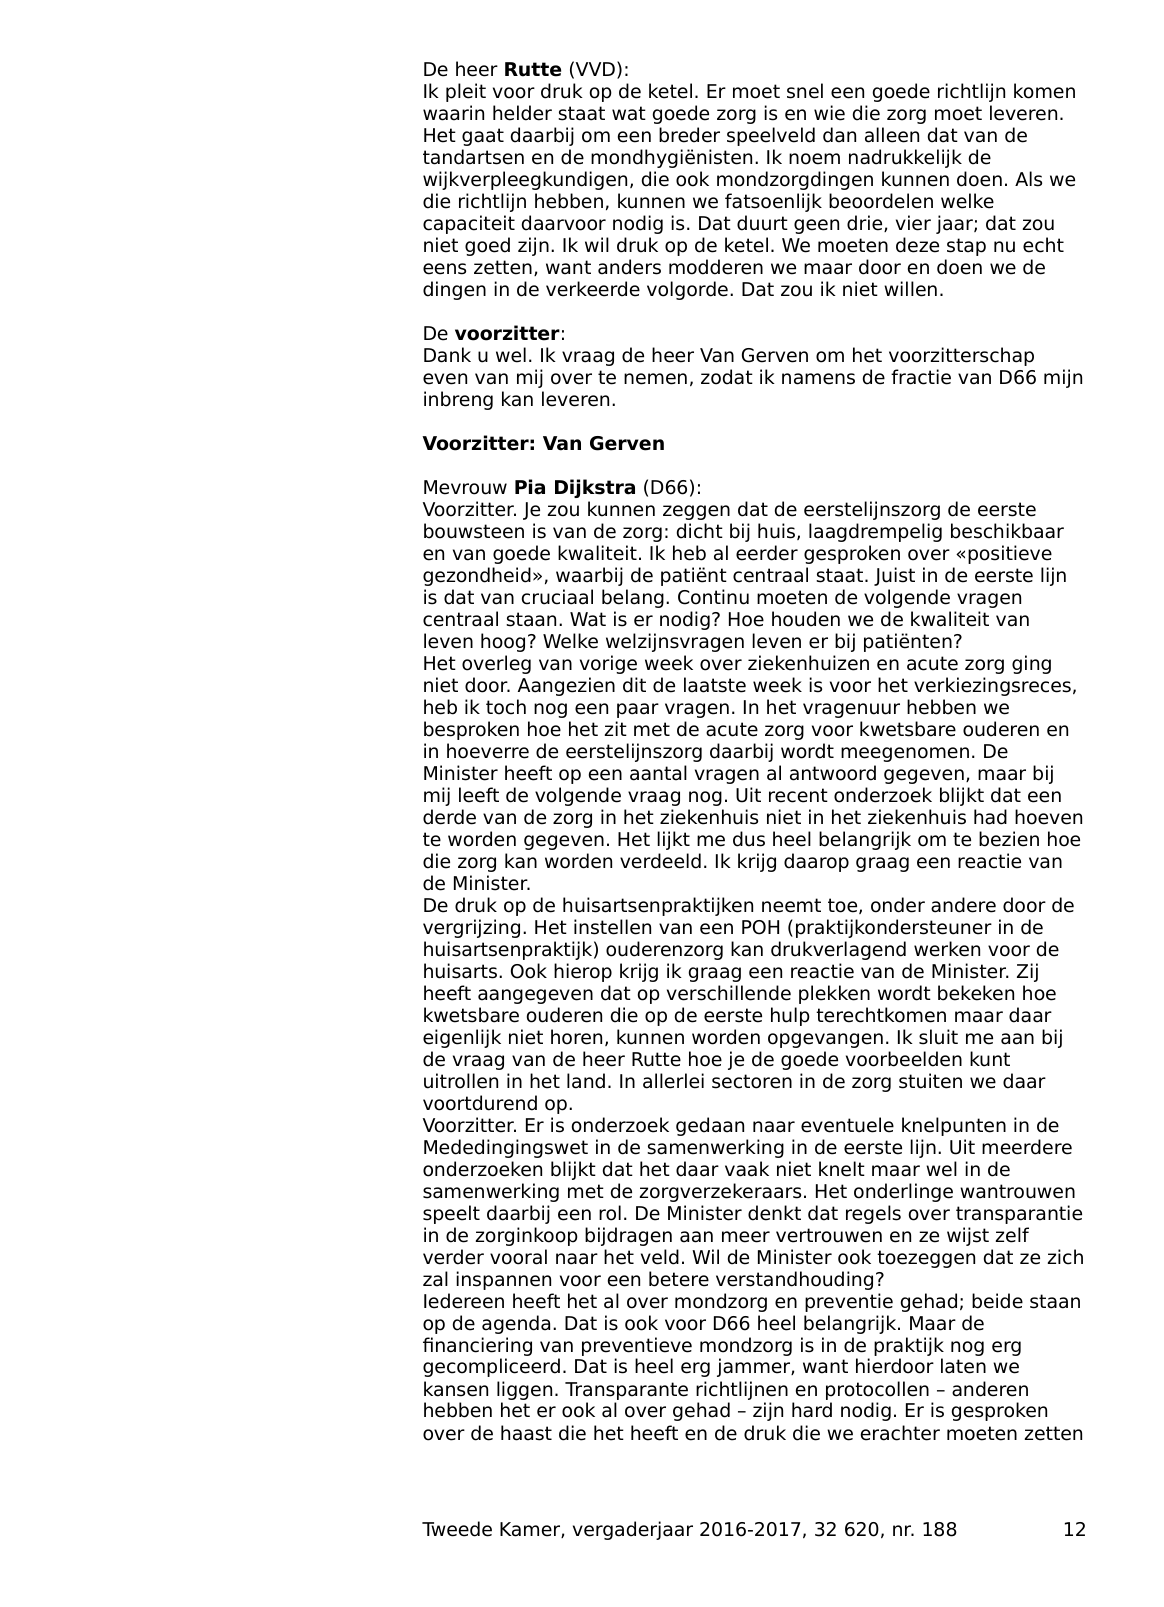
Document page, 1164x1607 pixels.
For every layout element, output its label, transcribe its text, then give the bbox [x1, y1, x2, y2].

text De voorzitter: [422, 323, 1087, 345]
text Mevrouw Pia Dijkstra (D66): [422, 477, 1087, 499]
text Voorzitter. Je zou kunnen zeggen dat de eerstelijnszorg de eerste bouwsteen is van de zorg: dicht bij huis, laagdrempelig beschikbaar en van goede kwaliteit. Ik heb al eerder gesproken over «positieve gezondheid», waarbij de patiënt centraal staat. Juist in de eerste lijn is dat van cruciaal belang. Continu moeten de volgende vragen centraal staan. Wat is er nodig? Hoe houden we de kwaliteit van leven hoog? Welke welzijnsvragen leven er bij patiënten? [422, 499, 1087, 653]
text De heer Rutte (VVD): [422, 59, 1087, 81]
text De druk op de huisartsenpraktijken neemt toe, onder andere door de vergrijzing. Het instellen van een POH (praktijkondersteuner in de huisartsenpraktijk) ouderenzorg kan drukverlagend werken voor de huisarts. Ook hierop krijg ik graag een reactie van de Minister. Zij heeft aangegeven dat op verschillende plekken wordt bekeken hoe kwetsbare ouderen die op de eerste hulp terechtkomen maar daar eigenlijk niet horen, kunnen worden opgevangen. Ik sluit me aan bij de vraag van de heer Rutte hoe je de goede voorbeelden kunt uitrollen in het land. In allerlei sectoren in de zorg stuiten we daar voortdurend op. [422, 895, 1087, 1115]
text Dank u wel. Ik vraag de heer Van Gerven om het voorzitterschap even van mij over te nemen, zodat ik namens de fractie van D66 mijn inbreng kan leveren. [422, 345, 1087, 411]
text Iedereen heeft het al over mondzorg en preventie gehad; beide staan op de agenda. Dat is ook voor D66 heel belangrijk. Maar de financiering van preventieve mondzorg is in de praktijk nog erg gecompliceerd. Dat is heel erg jammer, want hierdoor laten we kansen liggen. Transparante richtlijnen en protocollen – anderen hebben het er ook al over gehad – zijn hard nodig. Er is gesproken over de haast die het heeft en de druk die we erachter moeten zetten [422, 1291, 1087, 1444]
subtitle Voorzitter: Van Gerven [422, 433, 1087, 455]
text Voorzitter. Er is onderzoek gedaan naar eventuele knelpunten in de Mededingingswet in de samenwerking in de eerste lijn. Uit meerdere onderzoeken blijkt dat het daar vaak niet knelt maar wel in de samenwerking met de zorgverzekeraars. Het onderlinge wantrouwen speelt daarbij een rol. De Minister denkt dat regels over transparantie in de zorginkoop bijdragen aan meer vertrouwen en ze wijst zelf verder vooral naar het veld. Wil de Minister ook toezeggen dat ze zich zal inspannen voor een betere verstandhouding? [422, 1115, 1087, 1291]
text Het overleg van vorige week over ziekenhuizen en acute zorg ging niet door. Aangezien dit de laatste week is voor het verkiezingsreces, heb ik toch nog een paar vragen. In het vragenuur hebben we besproken hoe het zit met de acute zorg voor kwetsbare ouderen en in hoeverre de eerstelijnszorg daarbij wordt meegenomen. De Minister heeft op een aantal vragen al antwoord gegeven, maar bij mij leeft de volgende vraag nog. Uit recent onderzoek blijkt dat een derde van de zorg in het ziekenhuis niet in het ziekenhuis had hoeven te worden gegeven. Het lijkt me dus heel belangrijk om te bezien hoe die zorg kan worden verdeeld. Ik krijg daarop graag een reactie van de Minister. [422, 653, 1087, 895]
text Ik pleit voor druk op de ketel. Er moet snel een goede richtlijn komen waarin helder staat wat goede zorg is en wie die zorg moet leveren. Het gaat daarbij om een breder speelveld dan alleen dat van de tandartsen en de mondhygiënisten. Ik noem nadrukkelijk de wijkverpleegkundigen, die ook mondzorgdingen kunnen doen. Als we die richtlijn hebben, kunnen we fatsoenlijk beoordelen welke capaciteit daarvoor nodig is. Dat duurt geen drie, vier jaar; dat zou niet goed zijn. Ik wil druk op de ketel. We moeten deze stap nu echt eens zetten, want anders modderen we maar door en doen we de dingen in de verkeerde volgorde. Dat zou ik niet willen. [422, 81, 1087, 301]
